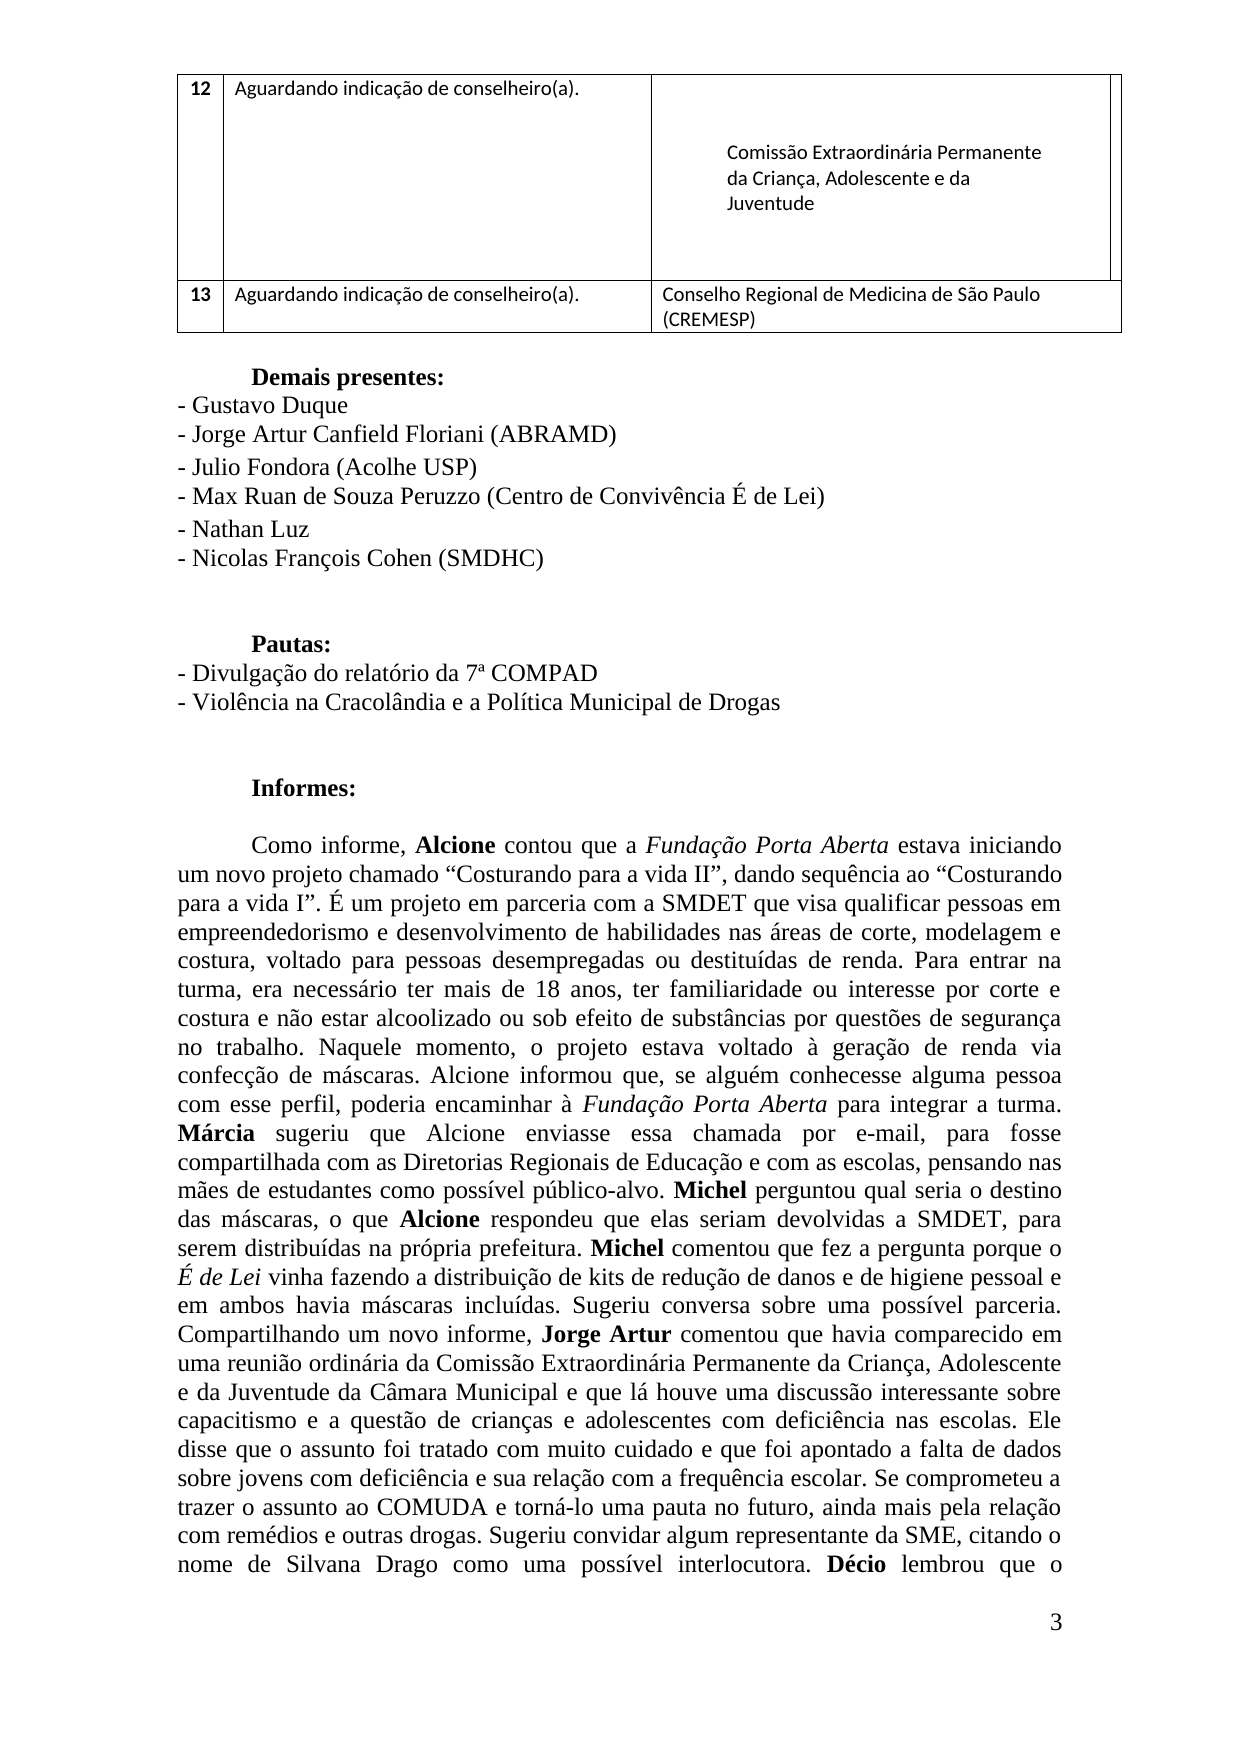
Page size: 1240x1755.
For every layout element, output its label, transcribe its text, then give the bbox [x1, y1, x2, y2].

text Pautas: [177, 629, 1062, 658]
text - Nicolas François Cohen (SMDHC) [177, 543, 1062, 572]
text Demais presentes: [177, 362, 1062, 391]
table_cell Comissão Extraordinária Permanente da Criança, Adolescente e da Juventude [652, 75, 1110, 280]
table_cell Conselho Regional de Medicina de São Paulo (CREMESP) [652, 281, 1121, 332]
text Como informe, Alcione contou que a Fundação Porta Aberta estava iniciando um novo projeto chamado “Costurando para a vida II”, dando sequência ao “Costurando para a vida I”. É um projeto em parceria com a SMDET que visa qualificar pessoas em empreendedorismo e desenvolvimento de habilidades nas áreas de corte, modelagem e costura, voltado para pessoas desempregadas ou destituídas de renda. Para entrar na turma, era necessário ter mais de 18 anos, ter familiaridade ou interesse por corte e costura e não estar alcoolizado ou sob efeito de substâncias por questões de segurança no trabalho. Naquele momento, o projeto estava voltado à geração de renda via confecção de máscaras. Alcione informou que, se alguém conhecesse alguma pessoa com esse perfil, poderia encaminhar à Fundação Porta Aberta para integrar a turma. Márcia sugeriu que Alcione enviasse essa chamada por e-mail, para fosse compartilhada com as Diretorias Regionais de Educação e com as escolas, pensando nas mães de estudantes como possível público-alvo. Michel perguntou qual seria o destino das máscaras, o que Alcione respondeu que elas seriam devolvidas a SMDET, para serem distribuídas na própria prefeitura. Michel comentou que fez a pergunta porque o É de Lei vinha fazendo a distribuição de kits de redução de danos e de higiene pessoal e em ambos havia máscaras incluídas. Sugeriu conversa sobre uma possível parceria. Compartilhando um novo informe, Jorge Artur comentou que havia comparecido em uma reunião ordinária da Comissão Extraordinária Permanente da Criança, Adolescente e da Juventude da Câmara Municipal e que lá houve uma discussão interessante sobre capacitismo e a questão de crianças e adolescentes com deficiência nas escolas. Ele disse que o assunto foi tratado com muito cuidado e que foi apontado a falta de dados sobre jovens com deficiência e sua relação com a frequência escolar. Se comprometeu a trazer o assunto ao COMUDA e torná-lo uma pauta no futuro, ainda mais pela relação com remédios e outras drogas. Sugeriu convidar algum representante da SME, citando o nome de Silvana Drago como uma possível interlocutora. Décio lembrou que o [177, 830, 1062, 1578]
table_cell Aguardando indicação de conselheiro(a). [224, 281, 651, 332]
text - Divulgação do relatório da 7ª COMPAD [177, 658, 1062, 687]
text - Max Ruan de Souza Peruzzo (Centro de Convivência É de Lei) [177, 481, 1062, 510]
table_cell 12 [178, 75, 223, 280]
text - Gustavo Duque [177, 391, 1062, 419]
text - Jorge Artur Canfield Floriani (ABRAMD) [177, 419, 1062, 448]
text - Nathan Luz [177, 514, 1062, 543]
text - Violência na Cracolândia e a Política Municipal de Drogas [177, 687, 1062, 715]
table_cell Aguardando indicação de conselheiro(a). [224, 75, 651, 280]
table_cell 13 [178, 281, 223, 332]
text - Julio Fondora (Acolhe USP) [177, 452, 1062, 481]
table_cell [1111, 75, 1121, 280]
text Informes: [177, 773, 1062, 802]
